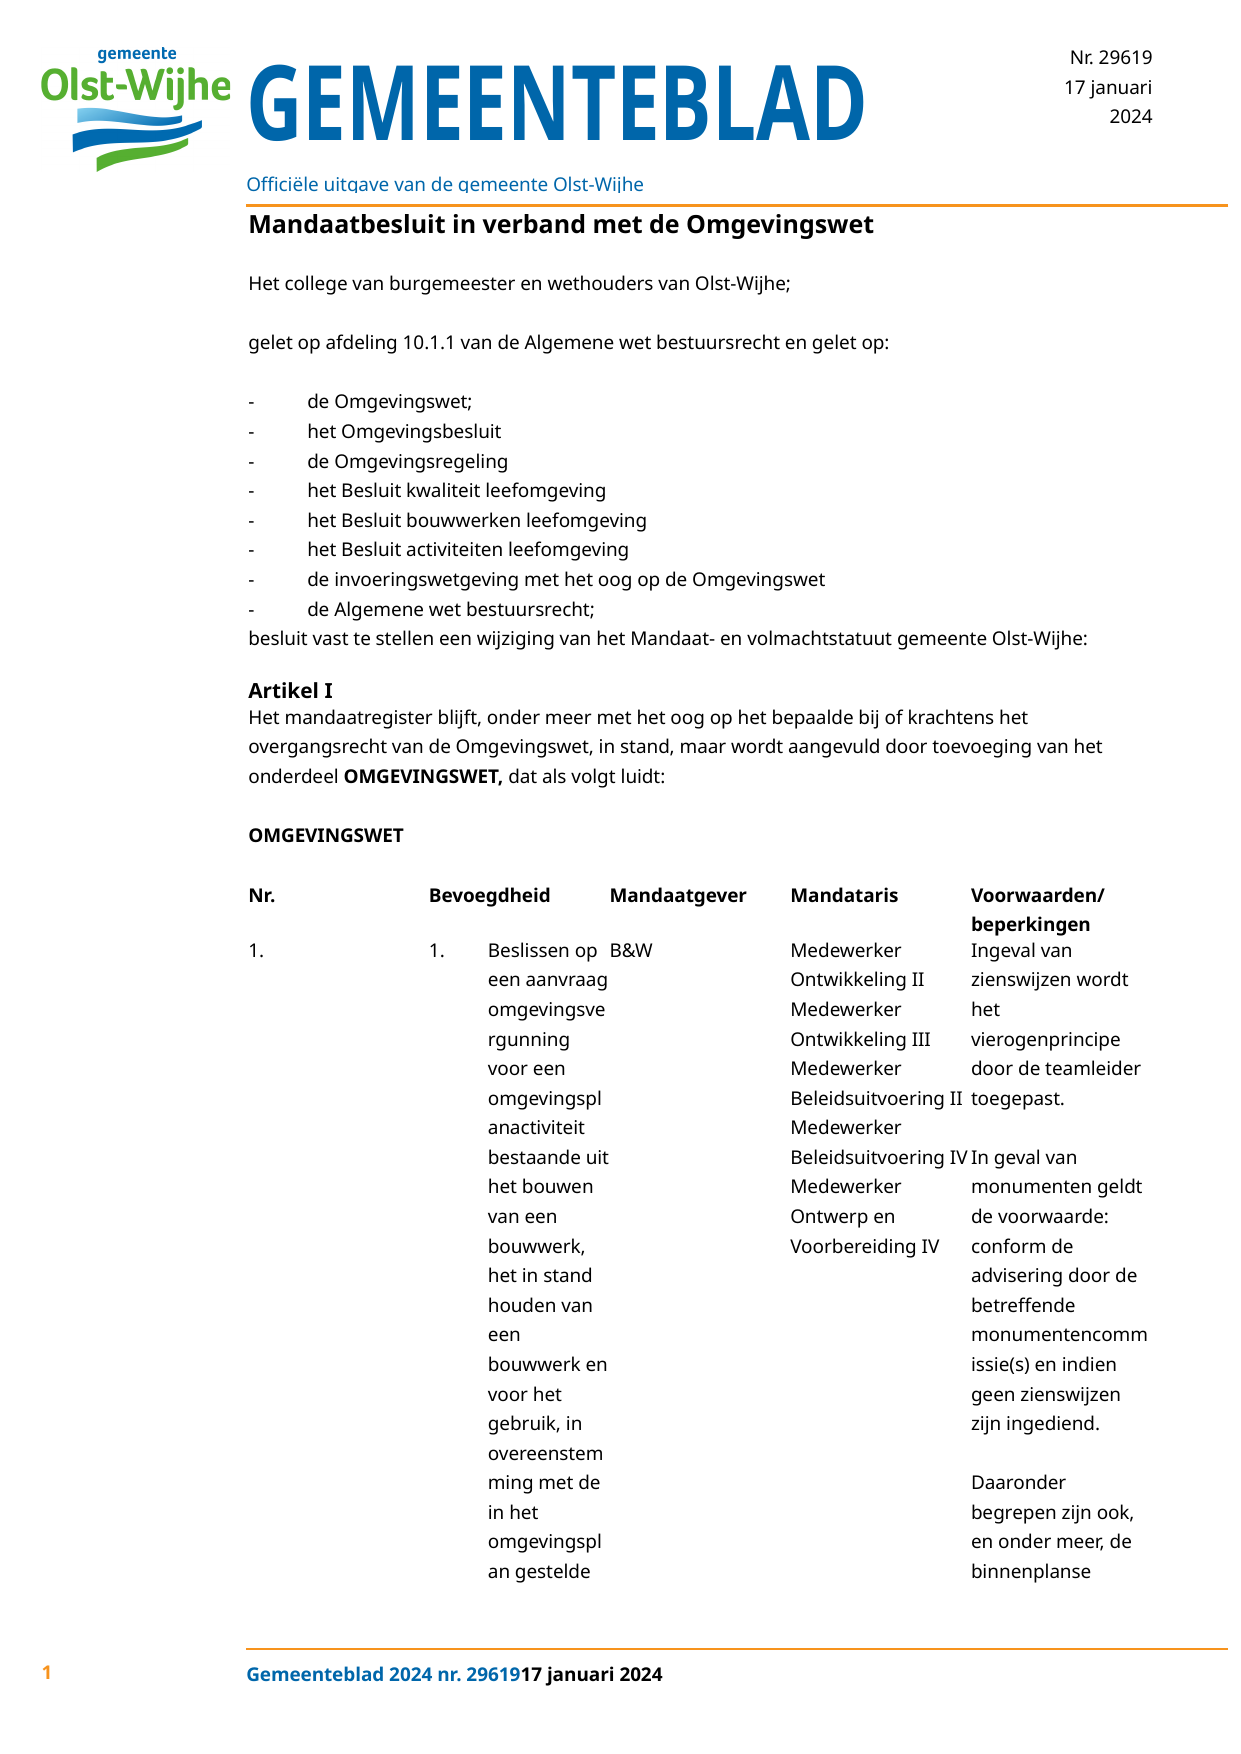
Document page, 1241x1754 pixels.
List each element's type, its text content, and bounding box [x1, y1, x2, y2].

table_cell Ingeval van zienswijzen wordt het vierogenprincipe door de teamleider toegepast. In geval van monumenten geldt de voorwaarde: conform de advisering door de betreffende monumentencommissie(s) en indien geen zienswijzen zijn ingediend. Daaronder begrepen zijn ook, en onder meer, de binnenplanse [971, 937, 1152, 1584]
table_cell 1. [248, 937, 429, 1584]
text Mandaatbesluit in verband met de Omgevingswet [248, 207, 1152, 241]
table_cell B&W [609, 937, 790, 1584]
list het Besluit activiteiten leefomgeving [248, 537, 1152, 562]
table_header Mandataris [790, 882, 971, 937]
list de Algemene wet bestuursrecht; [248, 596, 1152, 621]
table_cell Beslissen op een aanvraag omgevingsvergunning voor een omgevingsplanactiviteit bestaande uit het bouwen van een bouwwerk, het in stand houden van een bouwwerk en voor het gebruik, in overeenstemming met de in het omgevingsplan gestelde [429, 937, 609, 1584]
text OMGEVINGSWET [248, 822, 1152, 848]
table_header Bevoegdheid [429, 882, 609, 937]
text besluit vast te stellen een wijziging van het Mandaat- en volmachtstatuut gemeente Olst-Wijhe: [248, 625, 1152, 651]
list de Omgevingsregeling [248, 448, 1152, 473]
table_header Mandaatgever [609, 882, 790, 937]
table_header Voorwaarden/beperkingen [971, 882, 1152, 937]
text Het college van burgemeester en wethouders van Olst-Wijhe; [248, 270, 1152, 296]
list het Besluit kwaliteit leefomgeving [248, 477, 1152, 503]
table_header Nr. [248, 882, 429, 937]
text Artikel I [248, 676, 1152, 704]
list de invoeringswetgeving met het oog op de Omgevingswet [248, 566, 1152, 592]
text gelet op afdeling 10.1.1 van de Algemene wet bestuursrecht en gelet op: [248, 329, 1152, 355]
list de Omgevingswet; [248, 389, 1152, 414]
picture [41, 47, 231, 172]
list het Besluit bouwwerken leefomgeving [248, 507, 1152, 533]
list het Omgevingsbesluit [248, 418, 1152, 444]
text Het mandaatregister blijft, onder meer met het oog op het bepaalde bij of krachtens het overgangsrecht van de Omgevingswet, in stand, maar wordt aangevuld door toevoeging van het onderdeel OMGEVINGSWET, dat als volgt luidt: [248, 704, 1152, 789]
table_cell Medewerker Ontwikkeling II Medewerker Ontwikkeling III Medewerker Beleidsuitvoering II Medewerker Beleidsuitvoering IV Medewerker Ontwerp en Voorbereiding IV [790, 937, 971, 1584]
